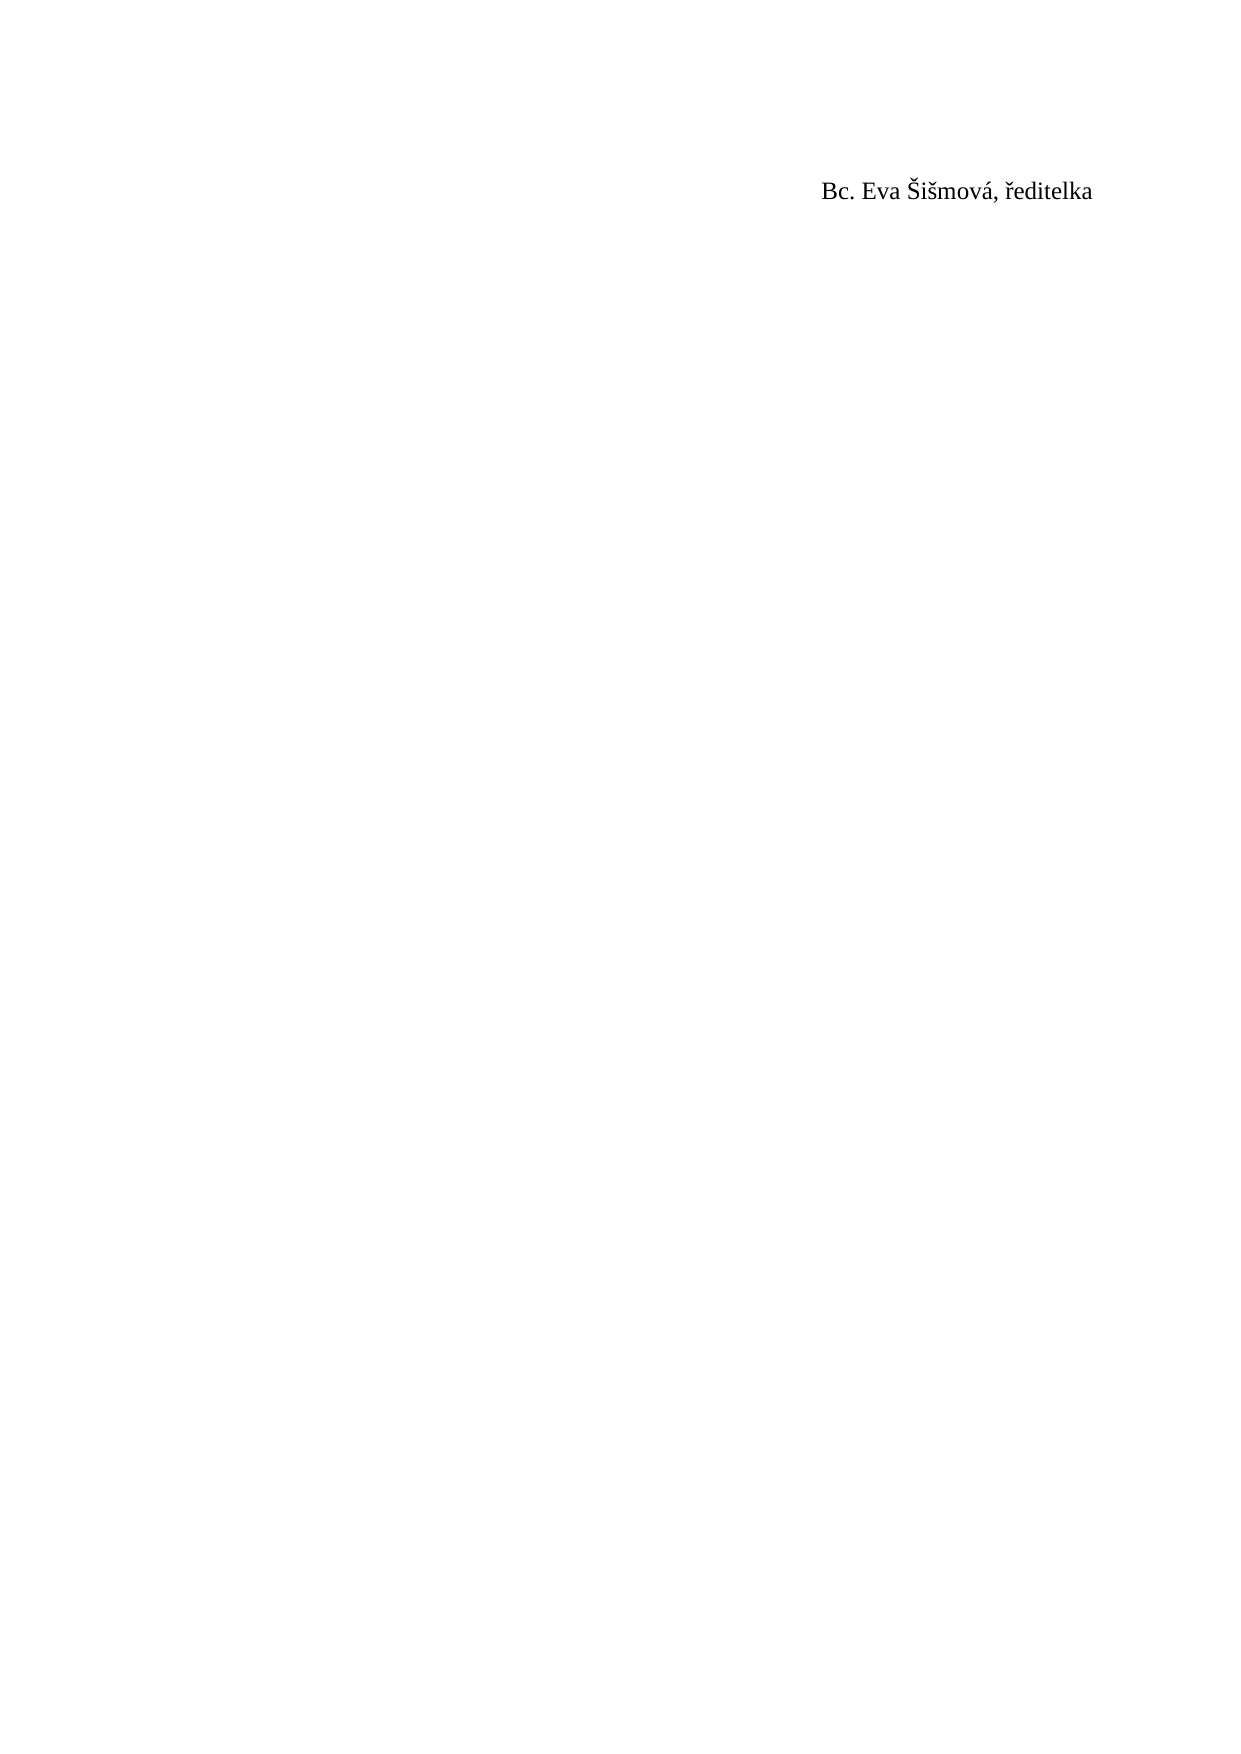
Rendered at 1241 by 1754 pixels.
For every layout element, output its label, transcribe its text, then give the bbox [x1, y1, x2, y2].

text Bc. Eva Šišmová, ředitelka [148, 176, 1093, 205]
